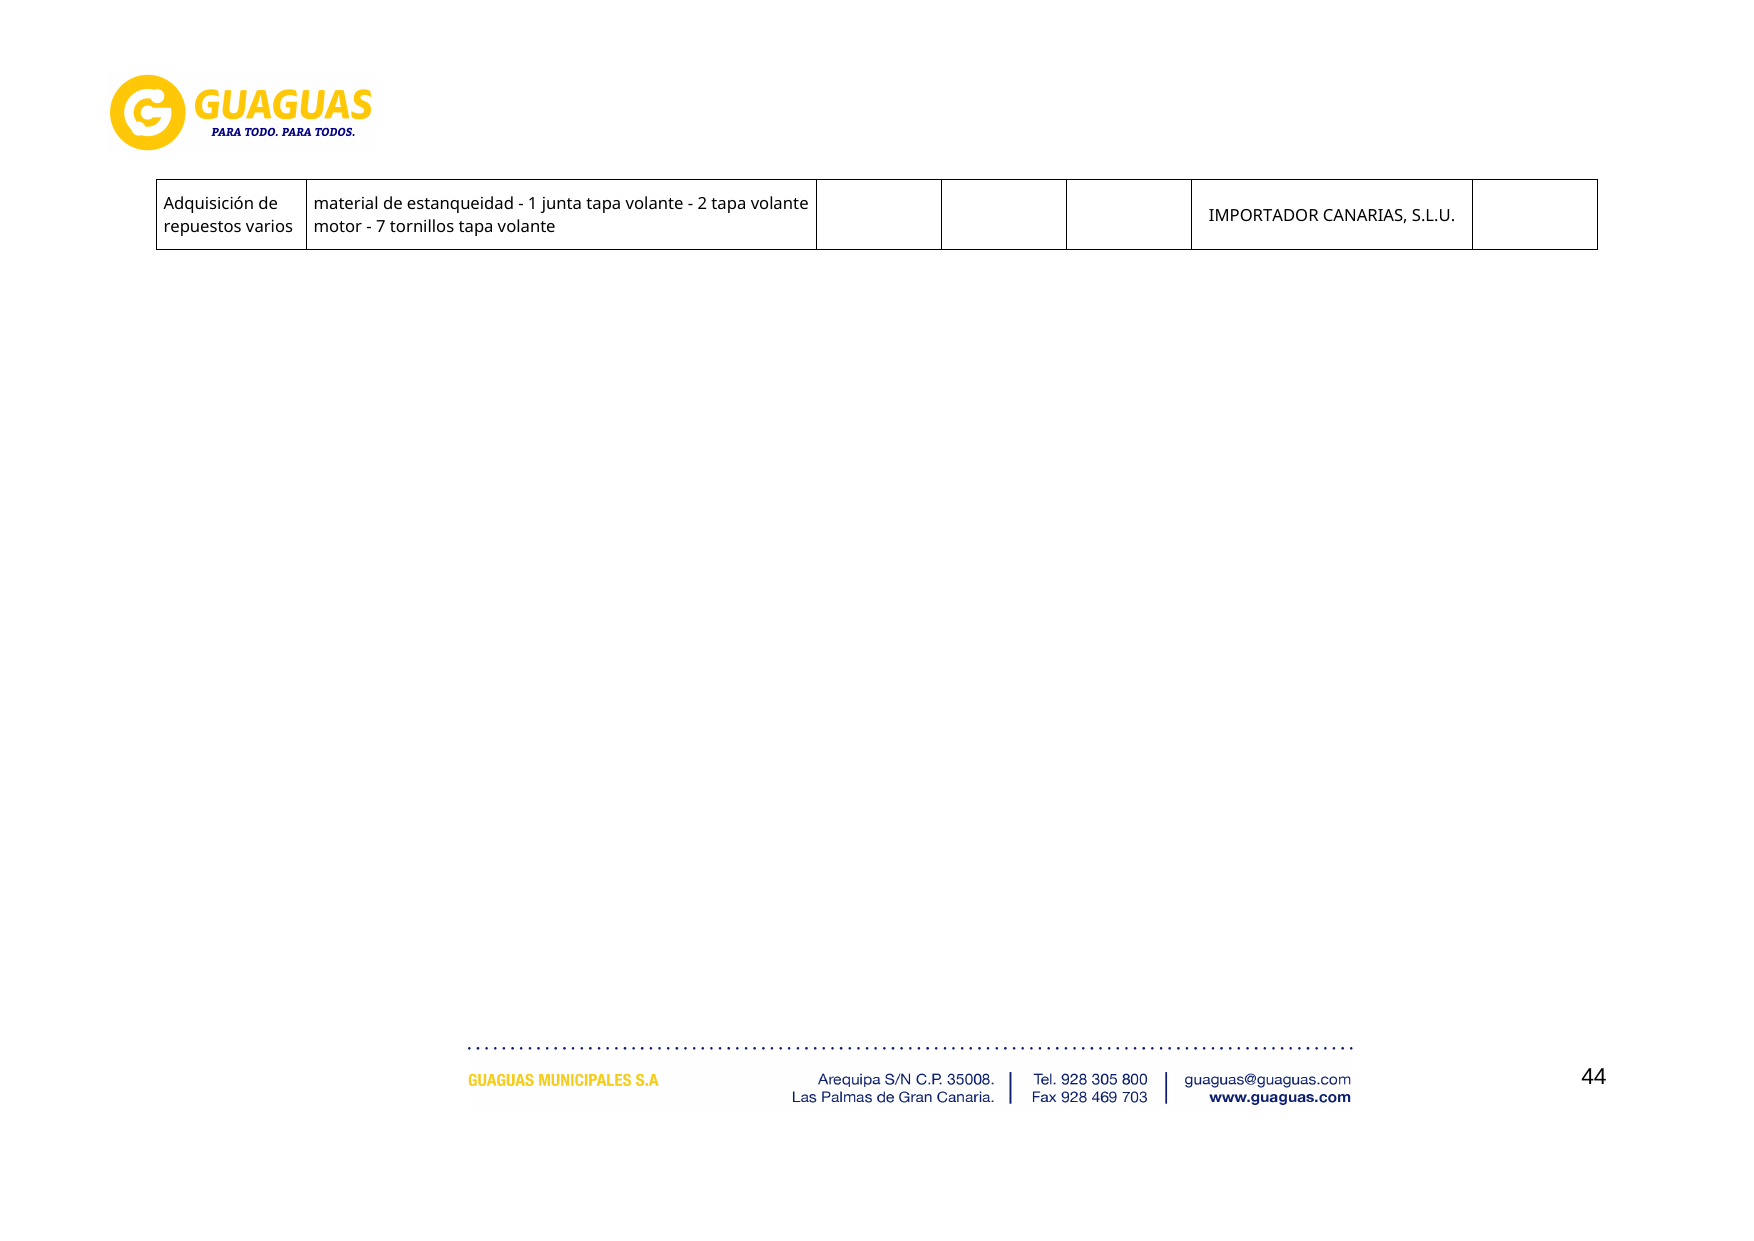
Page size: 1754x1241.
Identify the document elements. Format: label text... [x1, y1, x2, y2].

table_cell Adquisición de repuestos varios [157, 180, 306, 249]
table_cell material de estanqueidad - 1 junta tapa volante - 2 tapa volante motor - 7 tornillos tapa volante [307, 180, 816, 249]
table_cell [1473, 180, 1597, 249]
table_cell [942, 180, 1066, 249]
table_cell IMPORTADOR CANARIAS, S.L.U. [1192, 180, 1472, 249]
table_cell [1067, 180, 1191, 249]
table_cell [817, 180, 941, 249]
